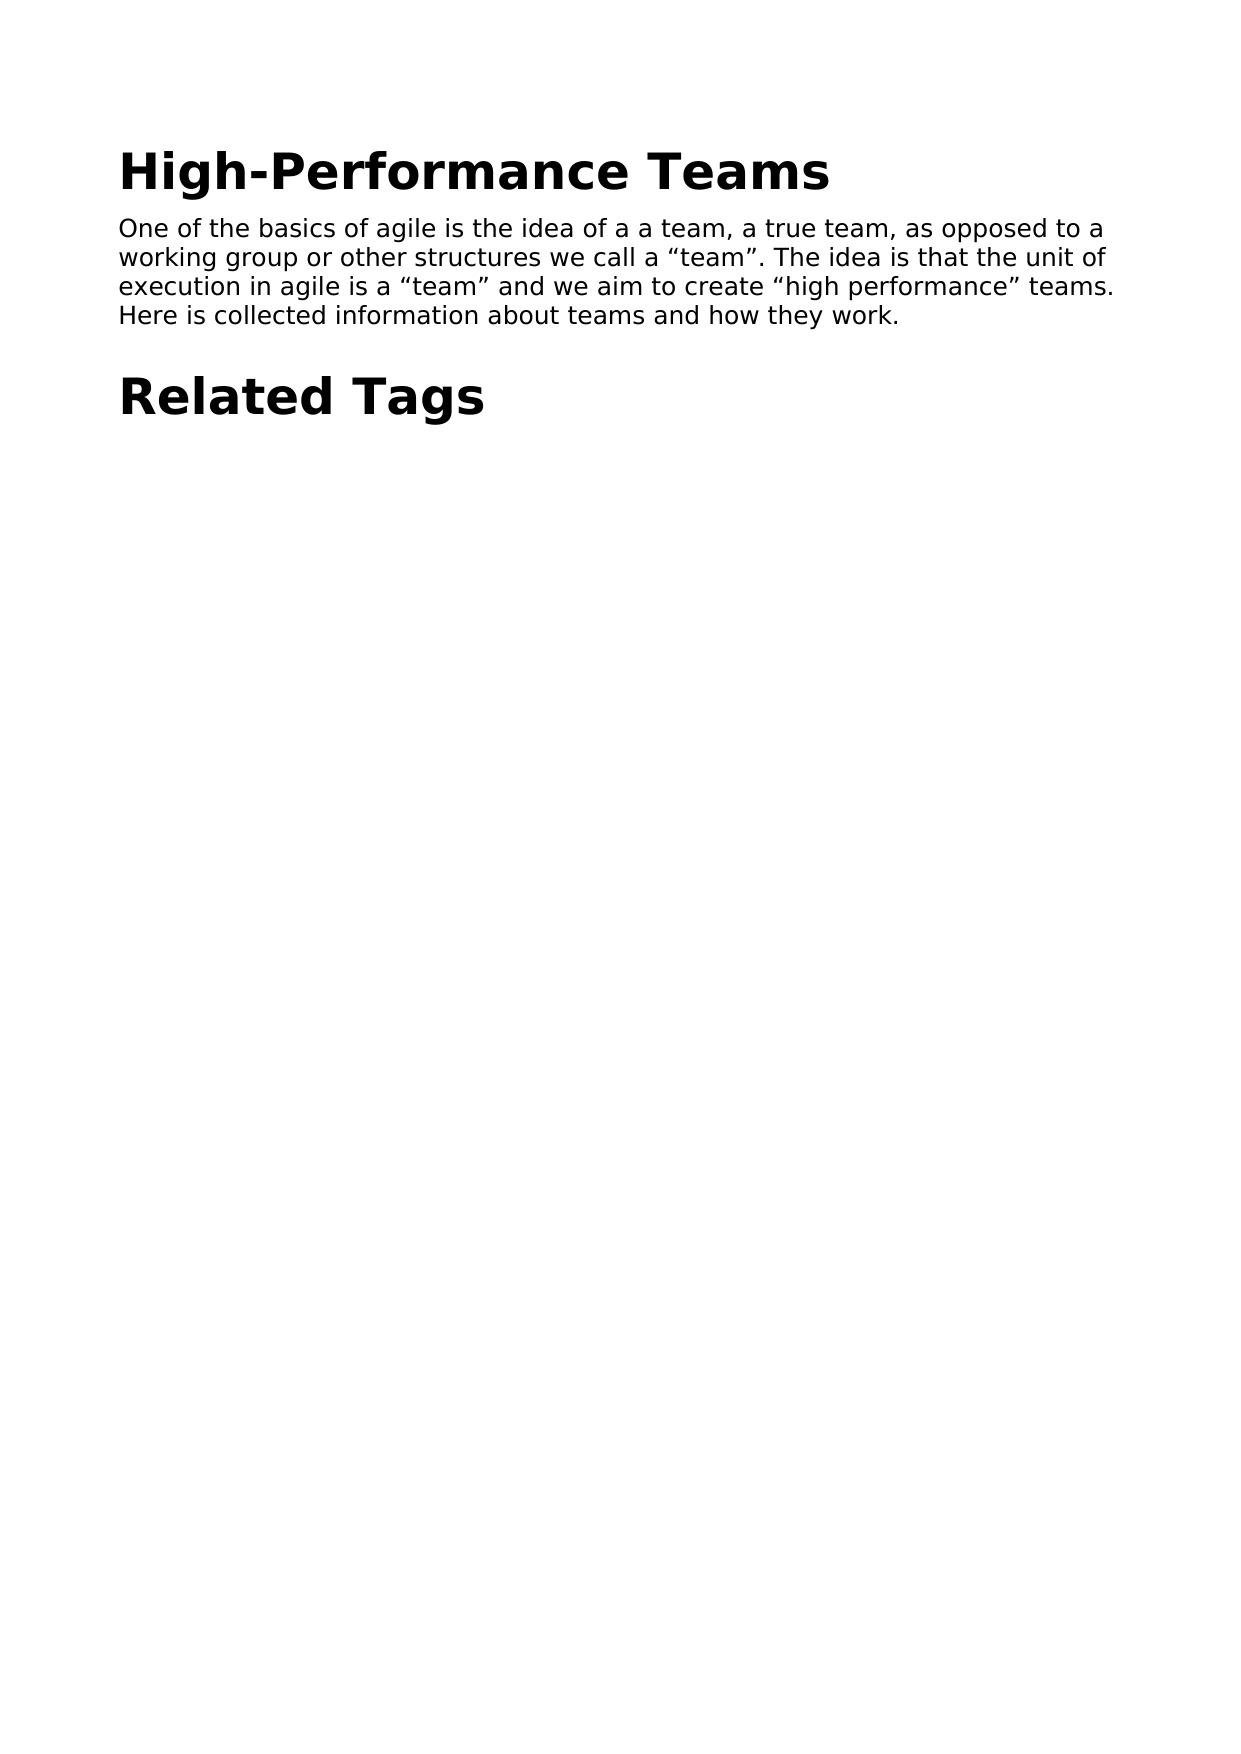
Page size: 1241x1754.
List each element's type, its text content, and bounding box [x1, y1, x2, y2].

subtitle High-Performance Teams [118, 143, 1122, 201]
text One of the basics of agile is the idea of a a team, a true team, as opposed to a working group or other structures we call a “team”. The idea is that the unit of execution in agile is a “team” and we aim to create “high performance” teams. Here is collected information about teams and how they work. [118, 214, 1122, 331]
subtitle Related Tags [118, 368, 1122, 426]
